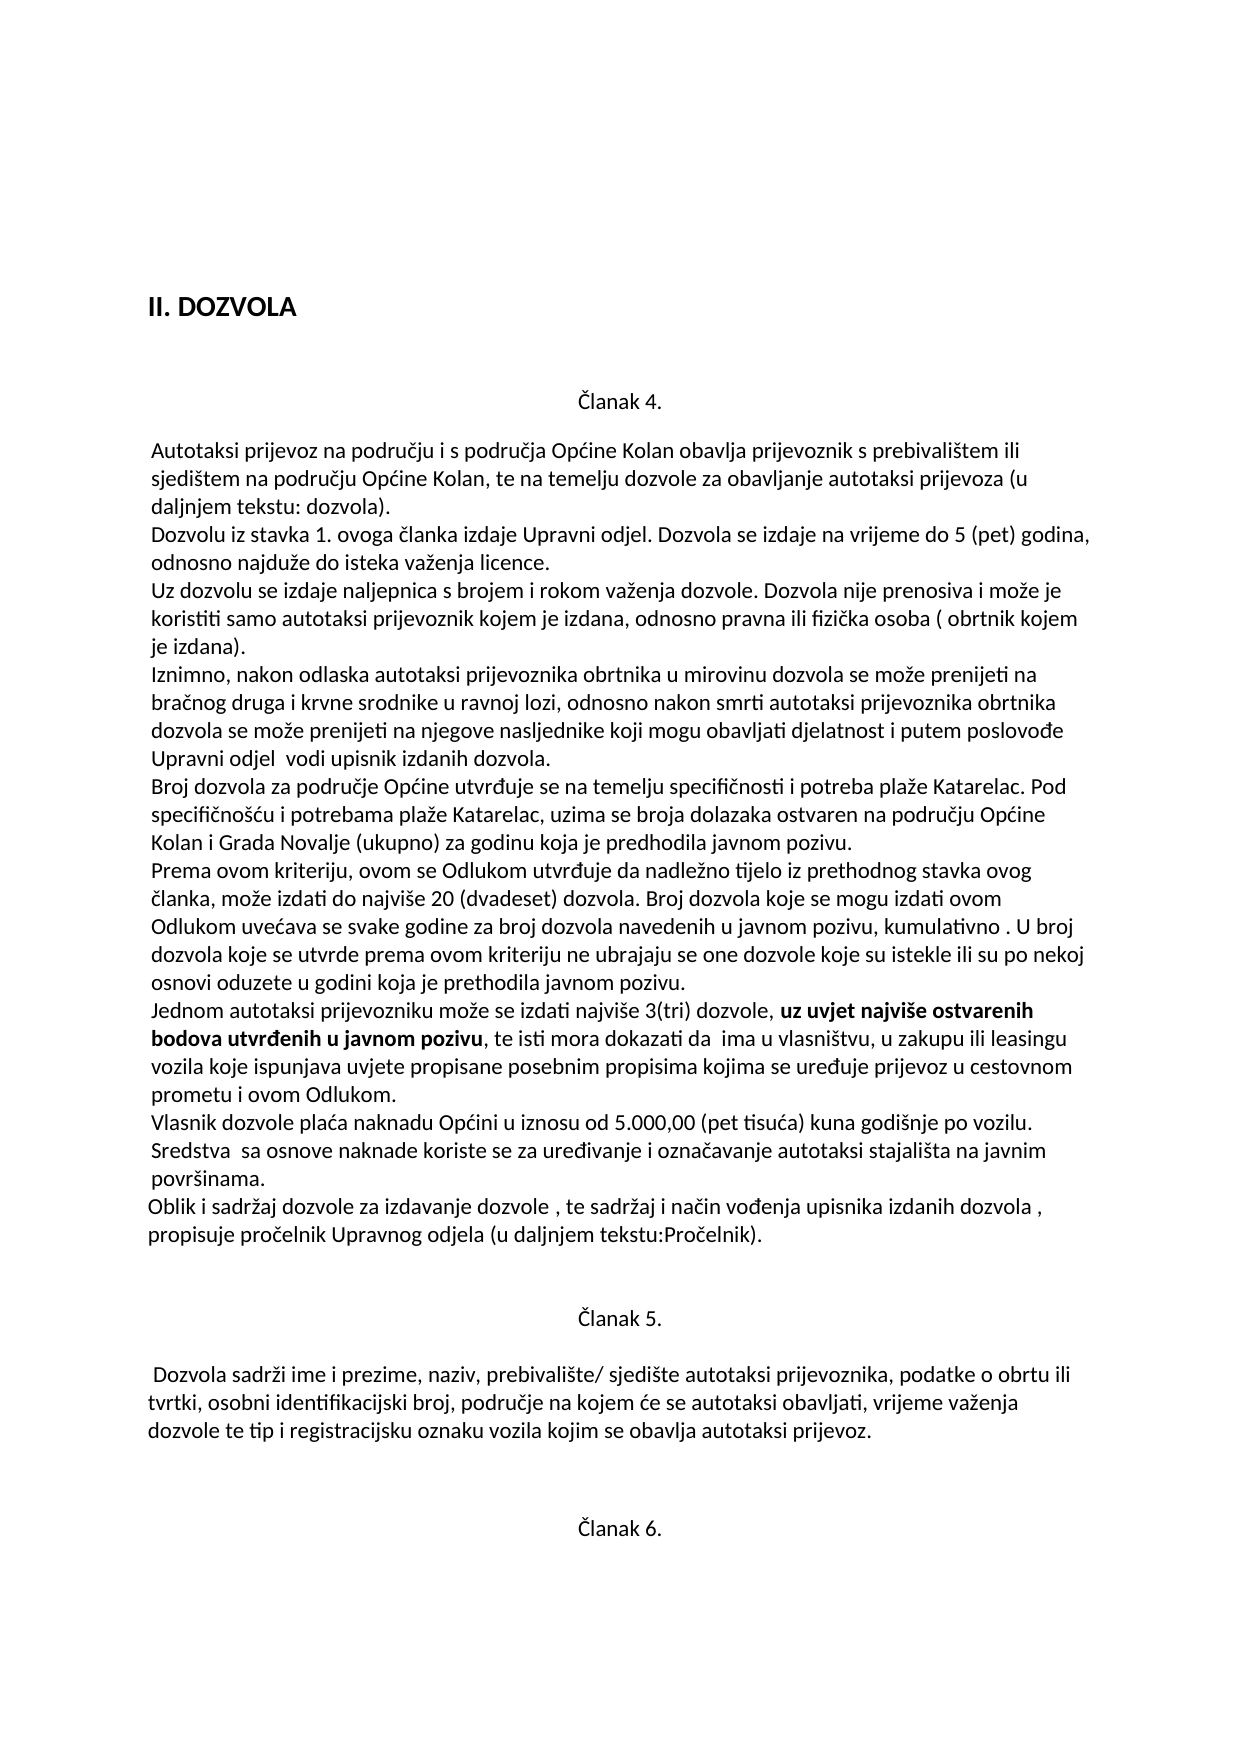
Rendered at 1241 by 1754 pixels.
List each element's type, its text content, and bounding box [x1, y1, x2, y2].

text Uz dozvolu se izdaje naljepnica s brojem i rokom važenja dozvole. Dozvola nije prenosiva i može je koristiti samo autotaksi prijevoznik kojem je izdana, odnosno pravna ili fizička osoba ( obrtnik kojem je izdana). [151, 576, 1093, 660]
text Sredstva sa osnove naknade koriste se za uređivanje i označavanje autotaksi stajališta na javnim površinama. [151, 1136, 1093, 1192]
text Broj dozvola za područje Općine utvrđuje se na temelju specifičnosti i potreba plaže Katarelac. Pod specifičnošću i potrebama plaže Katarelac, uzima se broja dolazaka ostvaren na području Općine Kolan i Grada Novalje (ukupno) za godinu koja je predhodila javnom pozivu. [151, 772, 1093, 856]
text Oblik i sadržaj dozvole za izdavanje dozvole , te sadržaj i način vođenja upisnika izdanih dozvola , propisuje pročelnik Upravnog odjela (u daljnjem tekstu:Pročelnik). [148, 1192, 1093, 1248]
text Autotaksi prijevoz na području i s područja Općine Kolan obavlja prijevoznik s prebivalištem ili sjedištem na području Općine Kolan, te na temelju dozvole za obavljanje autotaksi prijevoza (u daljnjem tekstu: dozvola). [151, 436, 1093, 520]
text Dozvolu iz stavka 1. ovoga članka izdaje Upravni odjel. Dozvola se izdaje na vrijeme do 5 (pet) godina, odnosno najduže do isteka važenja licence. [151, 520, 1093, 576]
text Iznimno, nakon odlaska autotaksi prijevoznika obrtnika u mirovinu dozvola se može prenijeti na bračnog druga i krvne srodnike u ravnoj lozi, odnosno nakon smrti autotaksi prijevoznika obrtnika dozvola se može prenijeti na njegove nasljednike koji mogu obavljati djelatnost i putem poslovođe [151, 660, 1093, 744]
text Upravni odjel vodi upisnik izdanih dozvola. [151, 744, 1093, 772]
text Vlasnik dozvole plaća naknadu Općini u iznosu od 5.000,00 (pet tisuća) kuna godišnje po vozilu. [151, 1108, 1093, 1136]
text Jednom autotaksi prijevozniku može se izdati najviše 3(tri) dozvole, uz uvjet najviše ostvarenih bodova utvrđenih u javnom pozivu, te isti mora dokazati da ima u vlasništvu, u zakupu ili leasingu vozila koje ispunjava uvjete propisane posebnim propisima kojima se uređuje prijevoz u cestovnom prometu i ovom Odlukom. [151, 996, 1093, 1108]
text Prema ovom kriteriju, ovom se Odlukom utvrđuje da nadležno tijelo iz prethodnog stavka ovog članka, može izdati do najviše 20 (dvadeset) dozvola. Broj dozvola koje se mogu izdati ovom Odlukom uvećava se svake godine za broj dozvola navedenih u javnom pozivu, kumulativno . U broj dozvola koje se utvrde prema ovom kriteriju ne ubrajaju se one dozvole koje su istekle ili su po nekoj osnovi oduzete u godini koja je prethodila javnom pozivu. [151, 856, 1093, 996]
text II. DOZVOLA [148, 288, 1093, 323]
text Članak 5. [148, 1304, 1093, 1332]
text Dozvola sadrži ime i prezime, naziv, prebivalište/ sjedište autotaksi prijevoznika, podatke o obrtu ili tvrtki, osobni identifikacijski broj, područje na kojem će se autotaksi obavljati, vrijeme važenja dozvole te tip i registracijsku oznaku vozila kojim se obavlja autotaksi prijevoz. [148, 1361, 1093, 1444]
text Članak 6. [148, 1514, 1093, 1542]
text Članak 4. [148, 387, 1093, 415]
